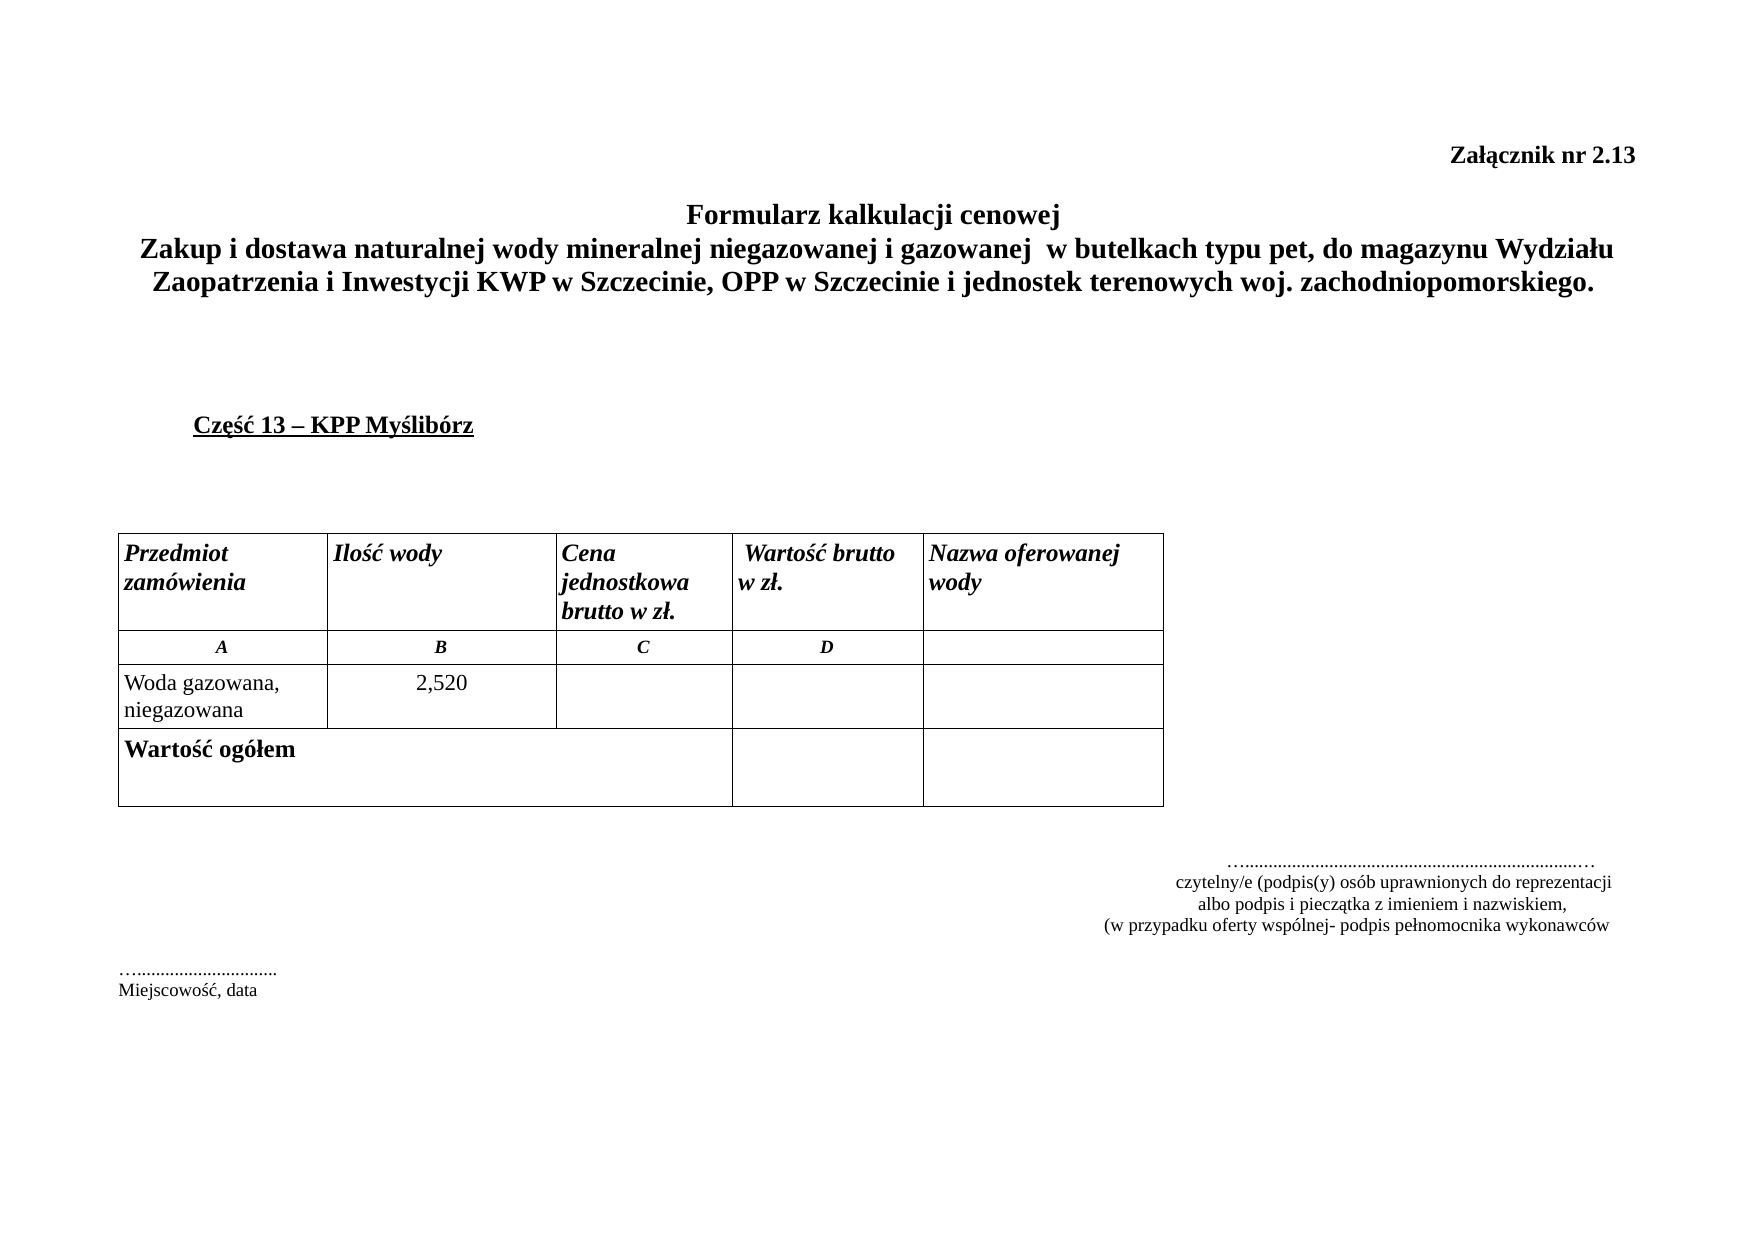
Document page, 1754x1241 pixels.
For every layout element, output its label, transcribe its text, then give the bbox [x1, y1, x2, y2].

table_cell [924, 631, 1163, 663]
table_header Ilość wody [328, 534, 556, 630]
table_header Przedmiot zamówienia [119, 534, 327, 630]
table_header Wartość brutto w zł. [733, 534, 923, 630]
table_header Nazwa oferowanej wody [924, 534, 1163, 630]
table_cell [733, 665, 923, 728]
table_cell [924, 729, 1163, 806]
table_cell A [119, 631, 327, 663]
table_cell D [733, 631, 923, 663]
table_cell Wartość ogółem [119, 729, 732, 806]
text Miejscowość, data [118, 979, 1636, 1001]
table_cell [557, 665, 732, 728]
text (w przypadku oferty wspólnej- podpis pełnomocnika wykonawców [118, 914, 1636, 936]
table_header Cena jednostkowa brutto w zł. [557, 534, 732, 630]
text ….............................. [118, 957, 1636, 979]
text Zakup i dostawa naturalnej wody mineralnej niegazowanej i gazowanej w butelkach typu pet, do magazynu Wydziału Zaopatrzenia i Inwestycji KWP w Szczecinie, OPP w Szczecinie i jednostek terenowych woj. zachodniopomorskiego. [118, 231, 1636, 298]
text Formularz kalkulacji cenowej [118, 197, 1636, 231]
table_cell [924, 665, 1163, 728]
table_cell B [328, 631, 556, 663]
text ….......................................................................… [118, 850, 1636, 871]
text Załącznik nr 2.13 [118, 140, 1636, 168]
text albo podpis i pieczątka z imieniem i nazwiskiem, [118, 893, 1636, 914]
table_cell [733, 729, 923, 806]
table_cell 2 520 [328, 665, 556, 728]
text czytelny/e (podpis(y) osób uprawnionych do reprezentacji [118, 871, 1636, 893]
table_cell C [557, 631, 732, 663]
table_cell Woda gazowana, niegazowana [119, 665, 327, 728]
list Część 13 – KPP Myślibórz [156, 410, 1636, 439]
